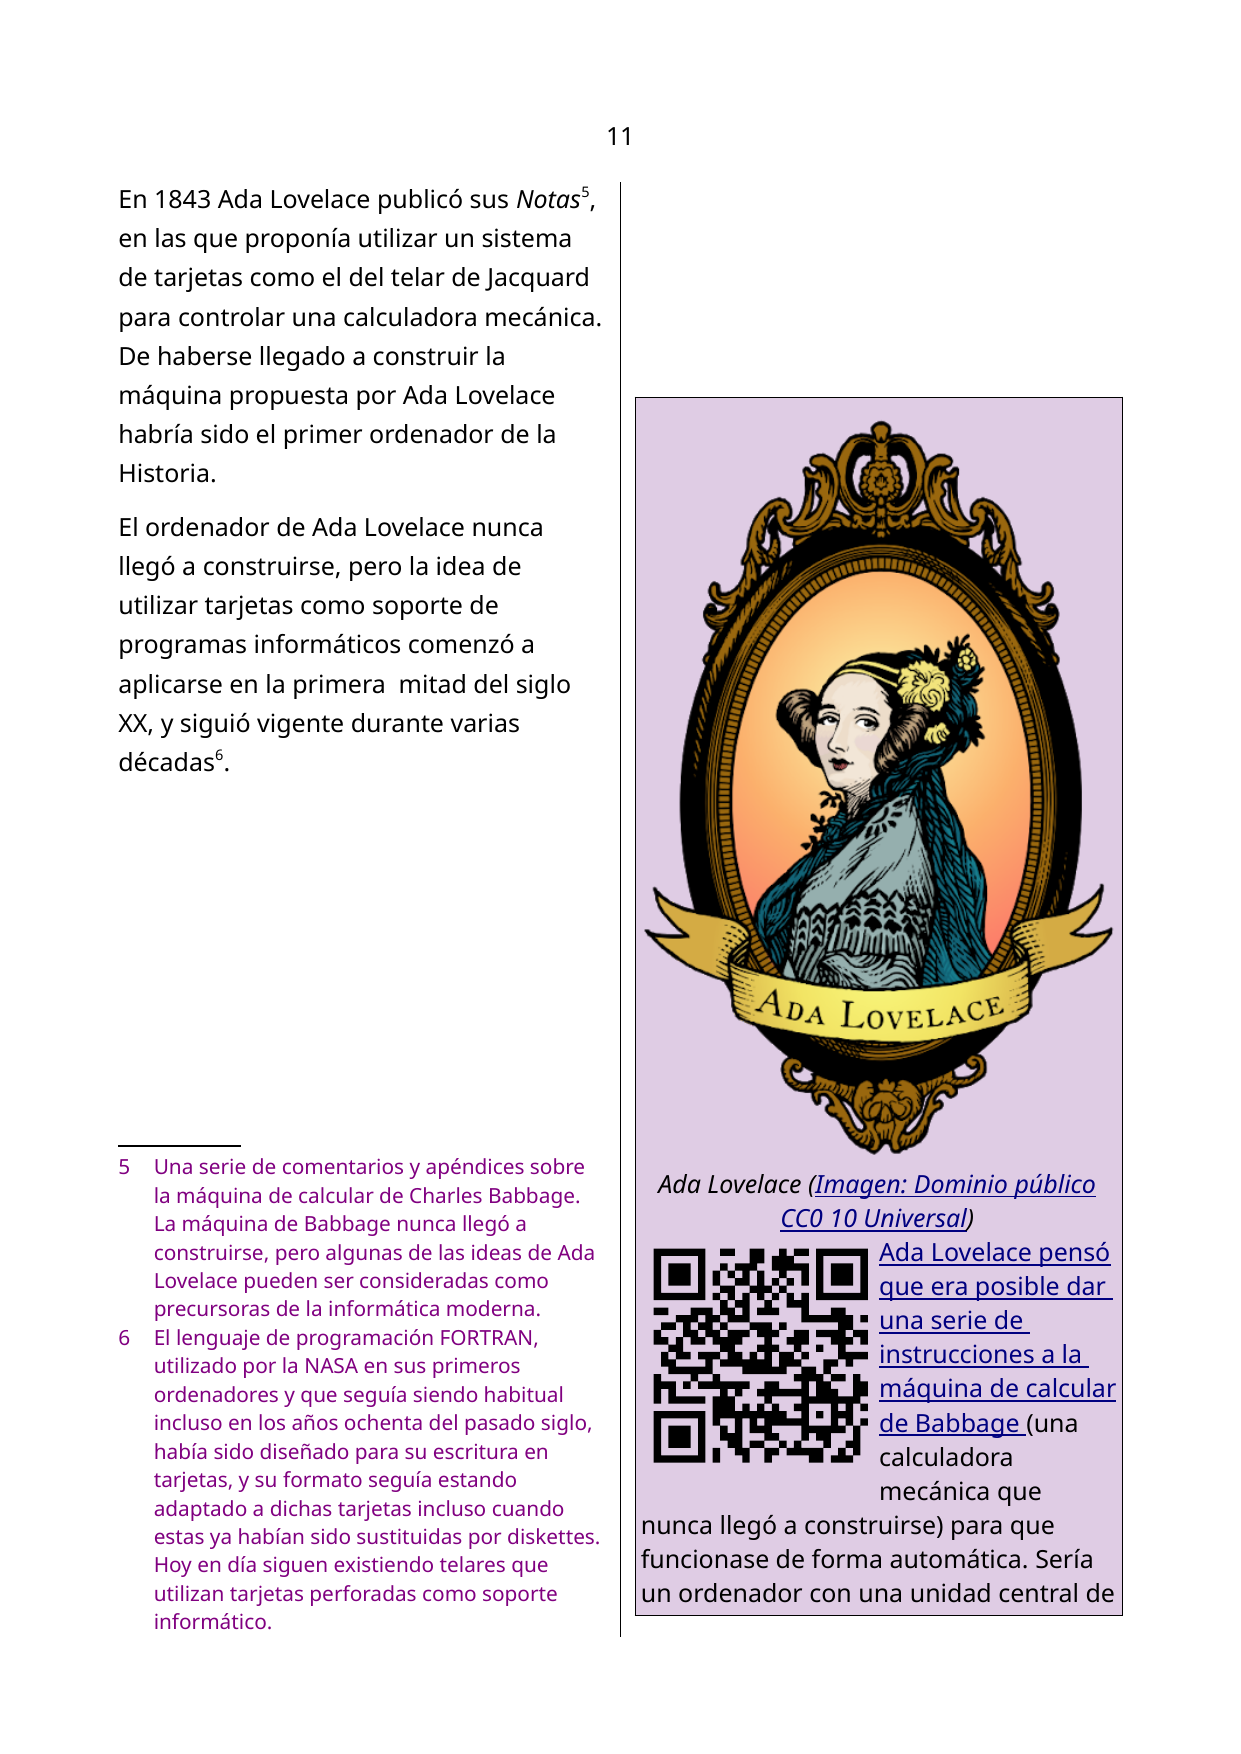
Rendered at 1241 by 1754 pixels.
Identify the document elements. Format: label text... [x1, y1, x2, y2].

text En 1843 Ada Lovelace publicó sus Notas, en las que proponía utilizar un sistema de tarjetas como el del telar de Jacquard para controlar una calculadora mecánica. De haberse llegado a construir la máquina propuesta por Ada Lovelace habría sido el primer ordenador de la Historia. [118, 182, 605, 490]
text El ordenador de Ada Lovelace nunca llegó a construirse, pero la idea de utilizar tarjetas como soporte de programas informáticos comenzó a aplicarse en la primera mitad del siglo XX, y siguió vigente durante varias décadas. [118, 509, 605, 779]
text Una serie de comentarios y apéndices sobre la máquina de calcular de Charles Babbage. La máquina de Babbage nunca llegó a construirse, pero algunas de las ideas de Ada Lovelace pueden ser consideradas como precursoras de la informática moderna. [118, 1152, 605, 1323]
picture [640, 415, 1117, 1162]
text El lenguaje de programación FORTRAN, utilizado por la NASA en sus primeros ordenadores y que seguía siendo habitual incluso en los años ochenta del pasado siglo, había sido diseñado para su escritura en tarjetas, y su formato seguía estando adaptado a dichas tarjetas incluso cuando estas ya habían sido sustituidas por diskettes. Hoy en día siguen existiendo telares que utilizan tarjetas perforadas como soporte informático. [118, 1323, 605, 1636]
table_header Ada Lovelace pensó que era posible dar una serie de instrucciones a la máquina de calcular de Babbage (una calculadora mecánica que nunca llegó a construirse) para que funcionase de forma automática. Sería un ordenador con una unidad central de procesamiento totalmente mecánica y un sistema de almacenamiento basado en papel perforado. En 1843 Ada publicó lo que se considera el primer programa informático de la historia. Pero enseguida se hizo pública su condición femenina y, en consecuencia, su idea fue olvidada. [636, 398, 1122, 1615]
